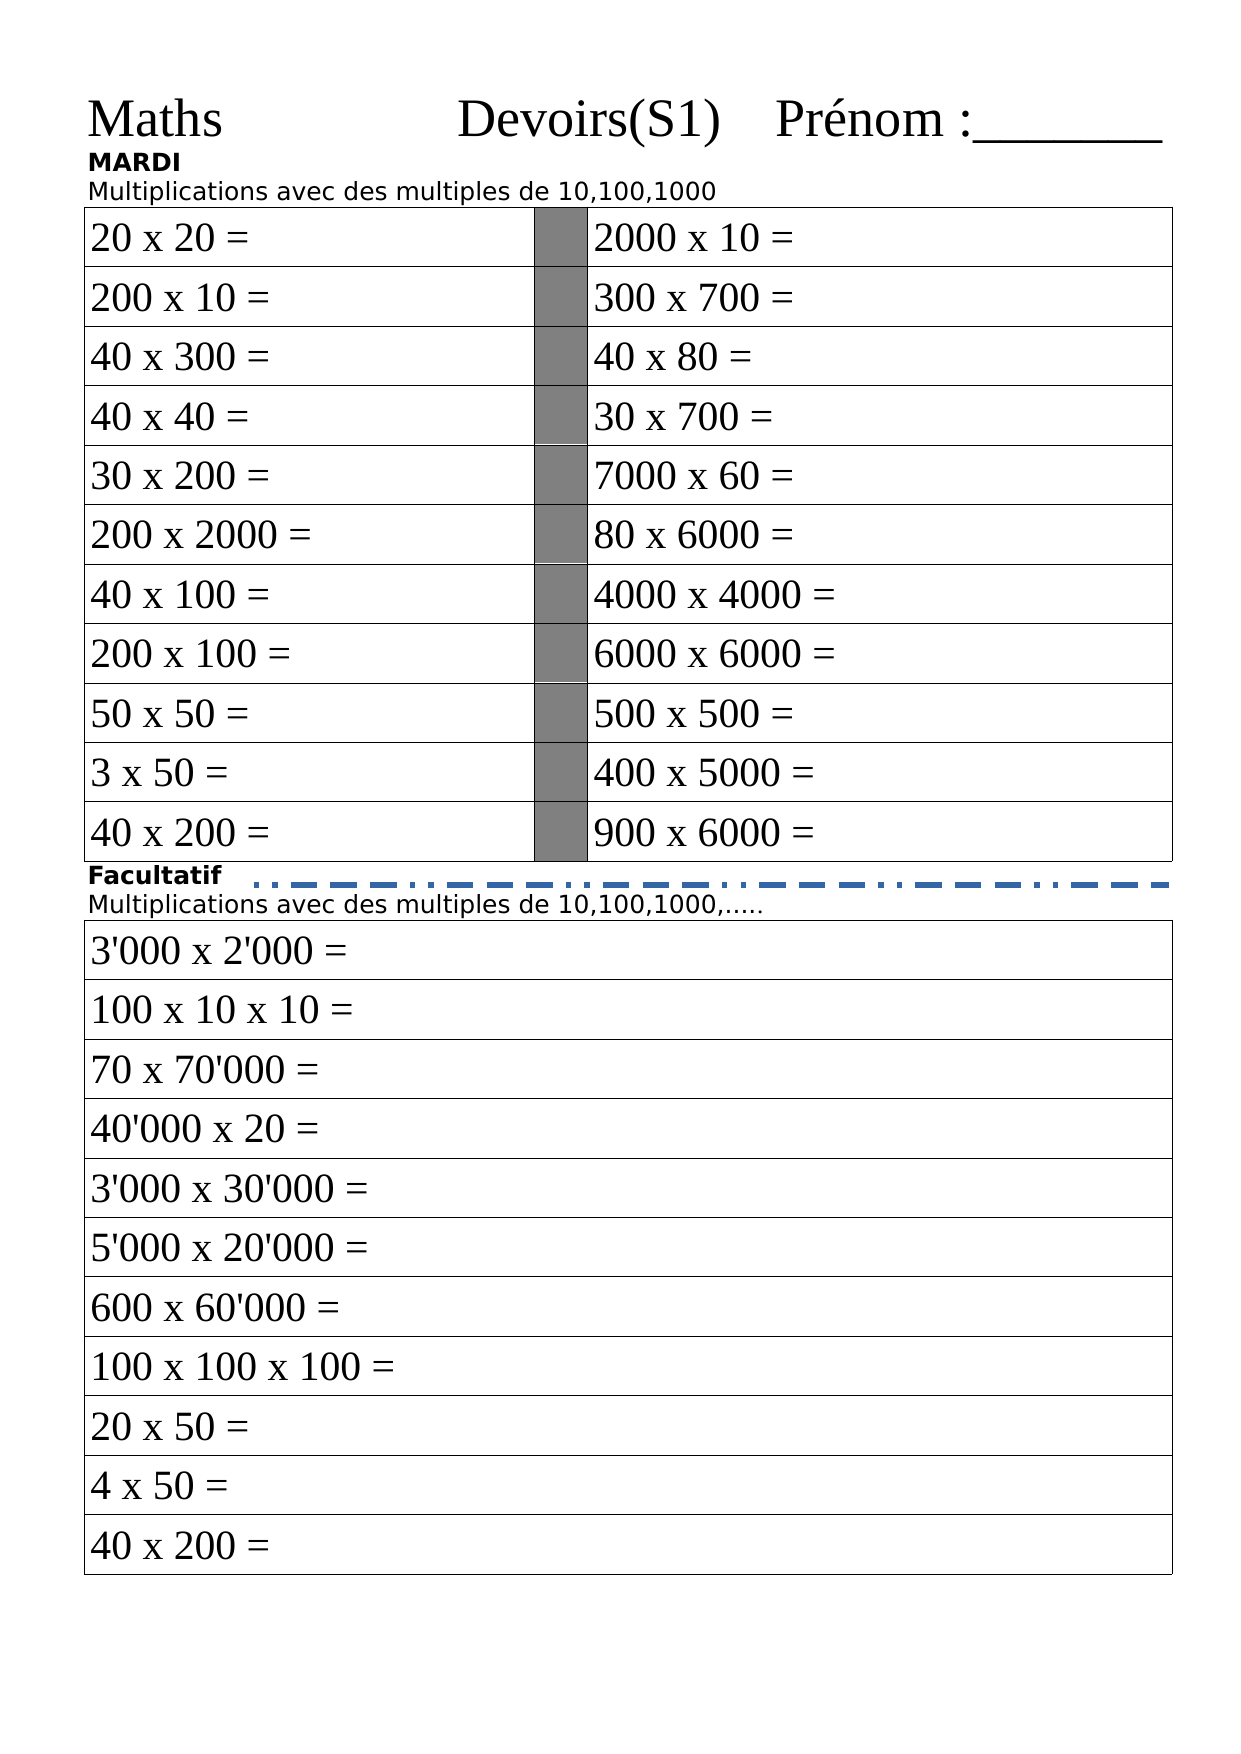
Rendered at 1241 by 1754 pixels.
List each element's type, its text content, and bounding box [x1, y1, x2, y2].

table_cell [535, 624, 587, 682]
table_cell 40'000 x 20 = [85, 1099, 1172, 1157]
table_cell 4 x 50 = [85, 1456, 1172, 1514]
table_cell 30 x 700 = [588, 386, 1172, 444]
table_header 2000 x 10 = [588, 208, 1172, 266]
table_cell 70 x 70'000 = [85, 1040, 1172, 1098]
table_cell 6000 x 6000 = [588, 624, 1172, 682]
table_cell 300 x 700 = [588, 267, 1172, 326]
table_cell 400 x 5000 = [588, 743, 1172, 801]
table_cell [535, 327, 587, 385]
table_cell 4000 x 4000 = [588, 565, 1172, 623]
text Facultatif [87, 861, 1173, 890]
text Maths Devoirs(S1) Prénom :_______ [87, 86, 1173, 148]
table_cell 600 x 60'000 = [85, 1277, 1172, 1336]
table_header 20 x 20 = [85, 208, 534, 266]
table_cell [535, 505, 587, 563]
table_cell 3'000 x 30'000 = [85, 1159, 1172, 1217]
table_header [535, 208, 587, 266]
table_cell 40 x 40 = [85, 386, 534, 444]
table_cell 100 x 100 x 100 = [85, 1337, 1172, 1395]
table_cell 40 x 80 = [588, 327, 1172, 385]
table_cell 20 x 50 = [85, 1396, 1172, 1455]
table_cell [535, 565, 587, 623]
table_cell 3 x 50 = [85, 743, 534, 801]
table_cell 100 x 10 x 10 = [85, 980, 1172, 1038]
table_cell 40 x 300 = [85, 327, 534, 385]
table_cell 80 x 6000 = [588, 505, 1172, 563]
table_cell 50 x 50 = [85, 684, 534, 742]
table_cell [535, 267, 587, 326]
table_cell [535, 802, 587, 861]
table_cell [535, 386, 587, 444]
table_cell [535, 446, 587, 504]
text Multiplications avec des multiples de 10,100,1000,..... [87, 890, 1173, 919]
text Multiplications avec des multiples de 10,100,1000 [87, 177, 1173, 207]
table_cell 40 x 200 = [85, 802, 534, 861]
table_cell 200 x 2000 = [85, 505, 534, 563]
table_cell 30 x 200 = [85, 446, 534, 504]
text MARDI [87, 148, 1173, 177]
table_cell 40 x 200 = [85, 1515, 1172, 1574]
table_header 3'000 x 2'000 = [85, 921, 1172, 979]
table_cell 200 x 10 = [85, 267, 534, 326]
table_cell [535, 743, 587, 801]
table_cell [535, 684, 587, 742]
table_cell 900 x 6000 = [588, 802, 1172, 861]
table_cell 500 x 500 = [588, 684, 1172, 742]
table_cell 40 x 100 = [85, 565, 534, 623]
table_cell 7000 x 60 = [588, 446, 1172, 504]
table_cell 200 x 100 = [85, 624, 534, 682]
table_cell 5'000 x 20'000 = [85, 1218, 1172, 1276]
